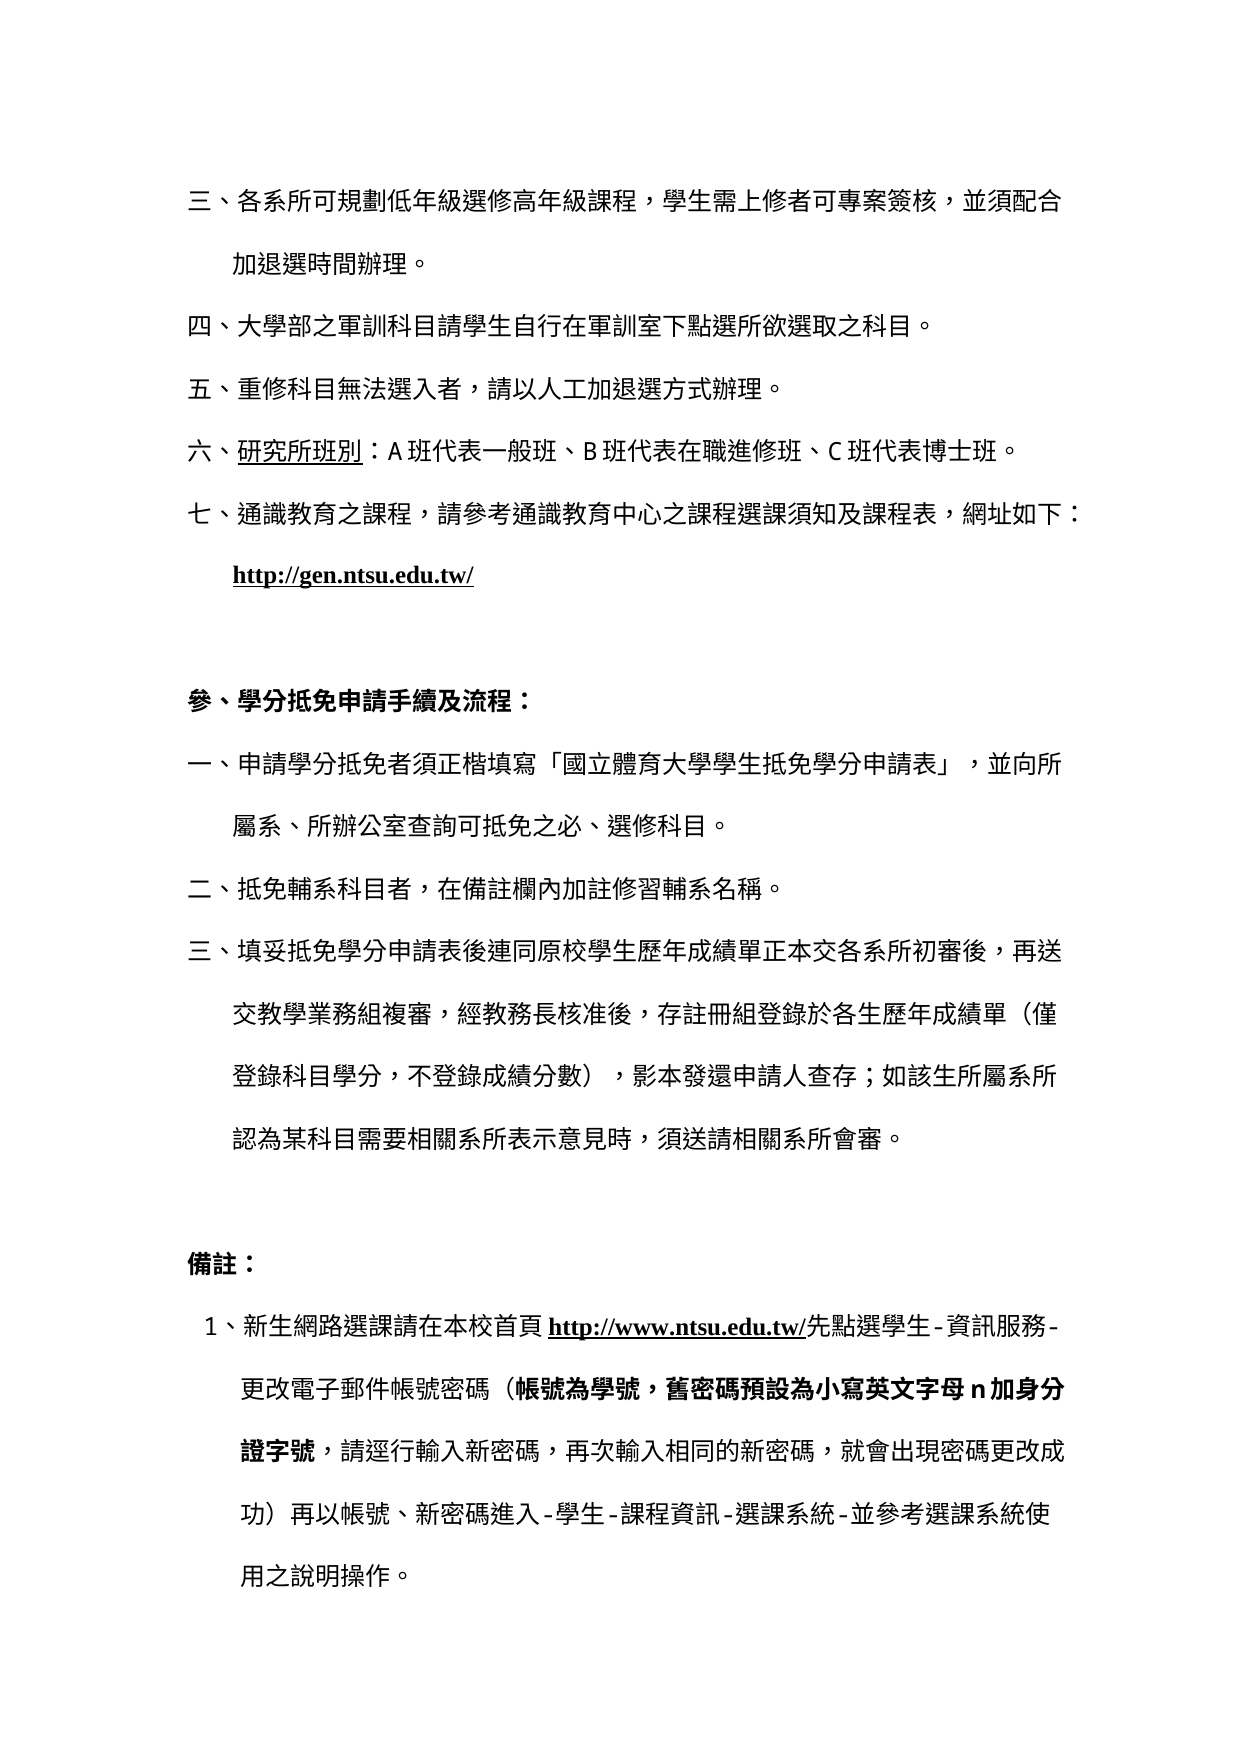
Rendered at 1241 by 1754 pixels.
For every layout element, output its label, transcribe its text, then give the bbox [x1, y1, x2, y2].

text 備註： [187, 1221, 1069, 1283]
text 七、通識教育之課程，請參考通識教育中心之課程選課須知及課程表，網址如下：http://gen.ntsu.edu.tw/ [187, 471, 1069, 596]
text 三、填妥抵免學分申請表後連同原校學生歷年成績單正本交各系所初審後，再送交教學業務組複審，經教務長核准後，存註冊組登錄於各生歷年成績單（僅登錄科目學分，不登錄成績分數），影本發還申請人查存；如該生所屬系所認為某科目需要相關系所表示意見時，須送請相關系所會審。 [187, 908, 1069, 1158]
text 參、學分抵免申請手續及流程： [187, 658, 1069, 721]
text 五、重修科目無法選入者，請以人工加退選方式辦理。 [187, 346, 1069, 408]
text 一、申請學分抵免者須正楷填寫「國立體育大學學生抵免學分申請表」，並向所屬系、所辦公室查詢可抵免之必、選修科目。 [187, 721, 1069, 846]
text 四、大學部之軍訓科目請學生自行在軍訓室下點選所欲選取之科目。 [187, 283, 1069, 346]
text 三、各系所可規劃低年級選修高年級課程，學生需上修者可專案簽核，並須配合加退選時間辦理。 [187, 158, 1069, 283]
text 六、研究所班別：A班代表一般班、B班代表在職進修班、C班代表博士班。 [187, 408, 1069, 471]
text 1、新生網路選課請在本校首頁http://www.ntsu.edu.tw/先點選學生-資訊服務-更改電子郵件帳號密碼（帳號為學號，舊密碼預設為小寫英文字母n加身分證字號，請逕行輸入新密碼，再次輸入相同的新密碼，就會出現密碼更改成功）再以帳號、新密碼進入-學生-課程資訊-選課系統-並參考選課系統使用之說明操作。 [203, 1283, 1069, 1596]
text 二、抵免輔系科目者，在備註欄內加註修習輔系名稱。 [187, 846, 1069, 908]
